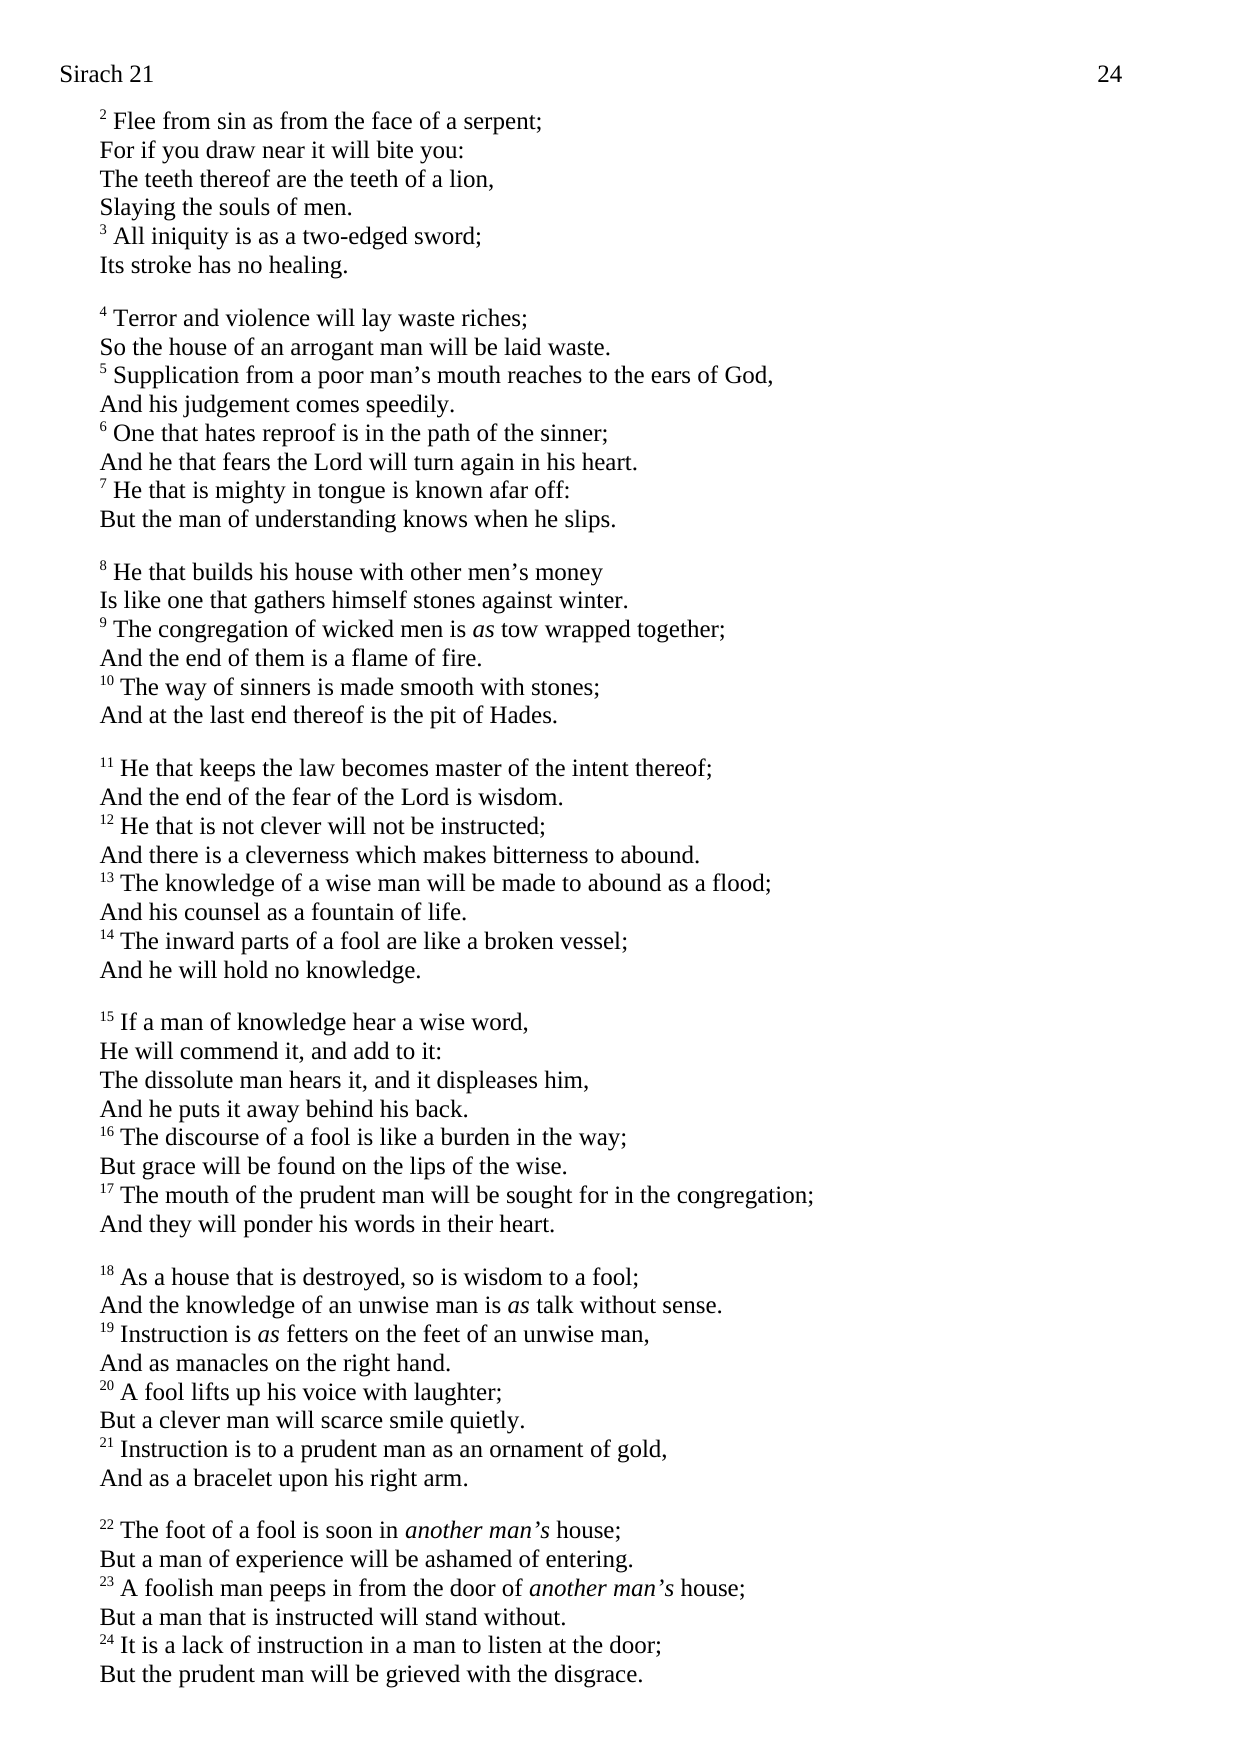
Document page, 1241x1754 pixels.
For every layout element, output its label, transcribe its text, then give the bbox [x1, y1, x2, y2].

text 17 The mouth of the prudent man will be sought for in the congregation; [99, 1180, 1122, 1209]
text 13 The knowledge of a wise man will be made to abound as a flood; [99, 868, 1122, 897]
text 21 Instruction is to a prudent man as an ornament of gold, [99, 1434, 1122, 1463]
text 22 The foot of a fool is soon in another man’s house; [99, 1516, 1122, 1544]
text But a clever man will scarce smile quietly. [99, 1405, 1122, 1434]
text 10 The way of sinners is made smooth with stones; [99, 672, 1122, 701]
text And there is a cleverness which makes bitterness to abound. [99, 840, 1122, 868]
text For if you draw near it will bite you: [99, 135, 1122, 164]
text And his judgement comes speedily. [99, 389, 1122, 418]
text 14 The inward parts of a fool are like a broken vessel; [99, 926, 1122, 955]
text And the end of them is a flame of fire. [99, 643, 1122, 672]
text Is like one that gathers himself stones against winter. [99, 586, 1122, 614]
text Its stroke has no healing. [99, 250, 1122, 279]
text And the knowledge of an unwise man is as talk without sense. [99, 1290, 1122, 1319]
text 6 One that hates reproof is in the path of the sinner; [99, 418, 1122, 447]
text 24 It is a lack of instruction in a man to listen at the door; [99, 1631, 1122, 1659]
text But a man of experience will be ashamed of entering. [99, 1544, 1122, 1573]
text And as manacles on the right hand. [99, 1348, 1122, 1377]
text 12 He that is not clever will not be instructed; [99, 811, 1122, 840]
text So the house of an arrogant man will be laid waste. [99, 332, 1122, 360]
text Slaying the souls of men. [99, 192, 1122, 221]
text And as a bracelet upon his right arm. [99, 1463, 1122, 1492]
text 18 As a house that is destroyed, so is wisdom to a fool; [99, 1262, 1122, 1290]
text And he will hold no knowledge. [99, 955, 1122, 983]
text 7 He that is mighty in tongue is known afar off: [99, 475, 1122, 504]
text But grace will be found on the lips of the wise. [99, 1151, 1122, 1180]
text 3 All iniquity is as a two-edged sword; [99, 221, 1122, 250]
text And the end of the fear of the Lord is wisdom. [99, 782, 1122, 811]
text 8 He that builds his house with other men’s money [99, 557, 1122, 586]
text The dissolute man hears it, and it displeases him, [99, 1065, 1122, 1094]
text And at the last end thereof is the pit of Hades. [99, 701, 1122, 729]
text But the man of understanding knows when he slips. [99, 504, 1122, 533]
text 9 The congregation of wicked men is as tow wrapped together; [99, 614, 1122, 643]
text And he puts it away behind his back. [99, 1094, 1122, 1122]
text And his counsel as a fountain of life. [99, 897, 1122, 926]
text He will commend it, and add to it: [99, 1036, 1122, 1065]
text 5 Supplication from a poor man’s mouth reaches to the ears of God, [99, 360, 1122, 389]
text 20 A fool lifts up his voice with laughter; [99, 1377, 1122, 1405]
text 11 He that keeps the law becomes master of the intent thereof; [99, 753, 1122, 782]
text But a man that is instructed will stand without. [99, 1602, 1122, 1631]
text 4 Terror and violence will lay waste riches; [99, 303, 1122, 332]
text And he that fears the Lord will turn again in his heart. [99, 447, 1122, 475]
text 19 Instruction is as fetters on the feet of an unwise man, [99, 1319, 1122, 1348]
text 15 If a man of knowledge hear a wise word, [99, 1007, 1122, 1036]
text But the prudent man will be grieved with the disgrace. [99, 1659, 1122, 1688]
text The teeth thereof are the teeth of a lion, [99, 164, 1122, 192]
text And they will ponder his words in their heart. [99, 1209, 1122, 1237]
text 2 Flee from sin as from the face of a serpent; [99, 106, 1122, 135]
text 23 A foolish man peeps in from the door of another man’s house; [99, 1573, 1122, 1602]
text 16 The discourse of a fool is like a burden in the way; [99, 1122, 1122, 1151]
